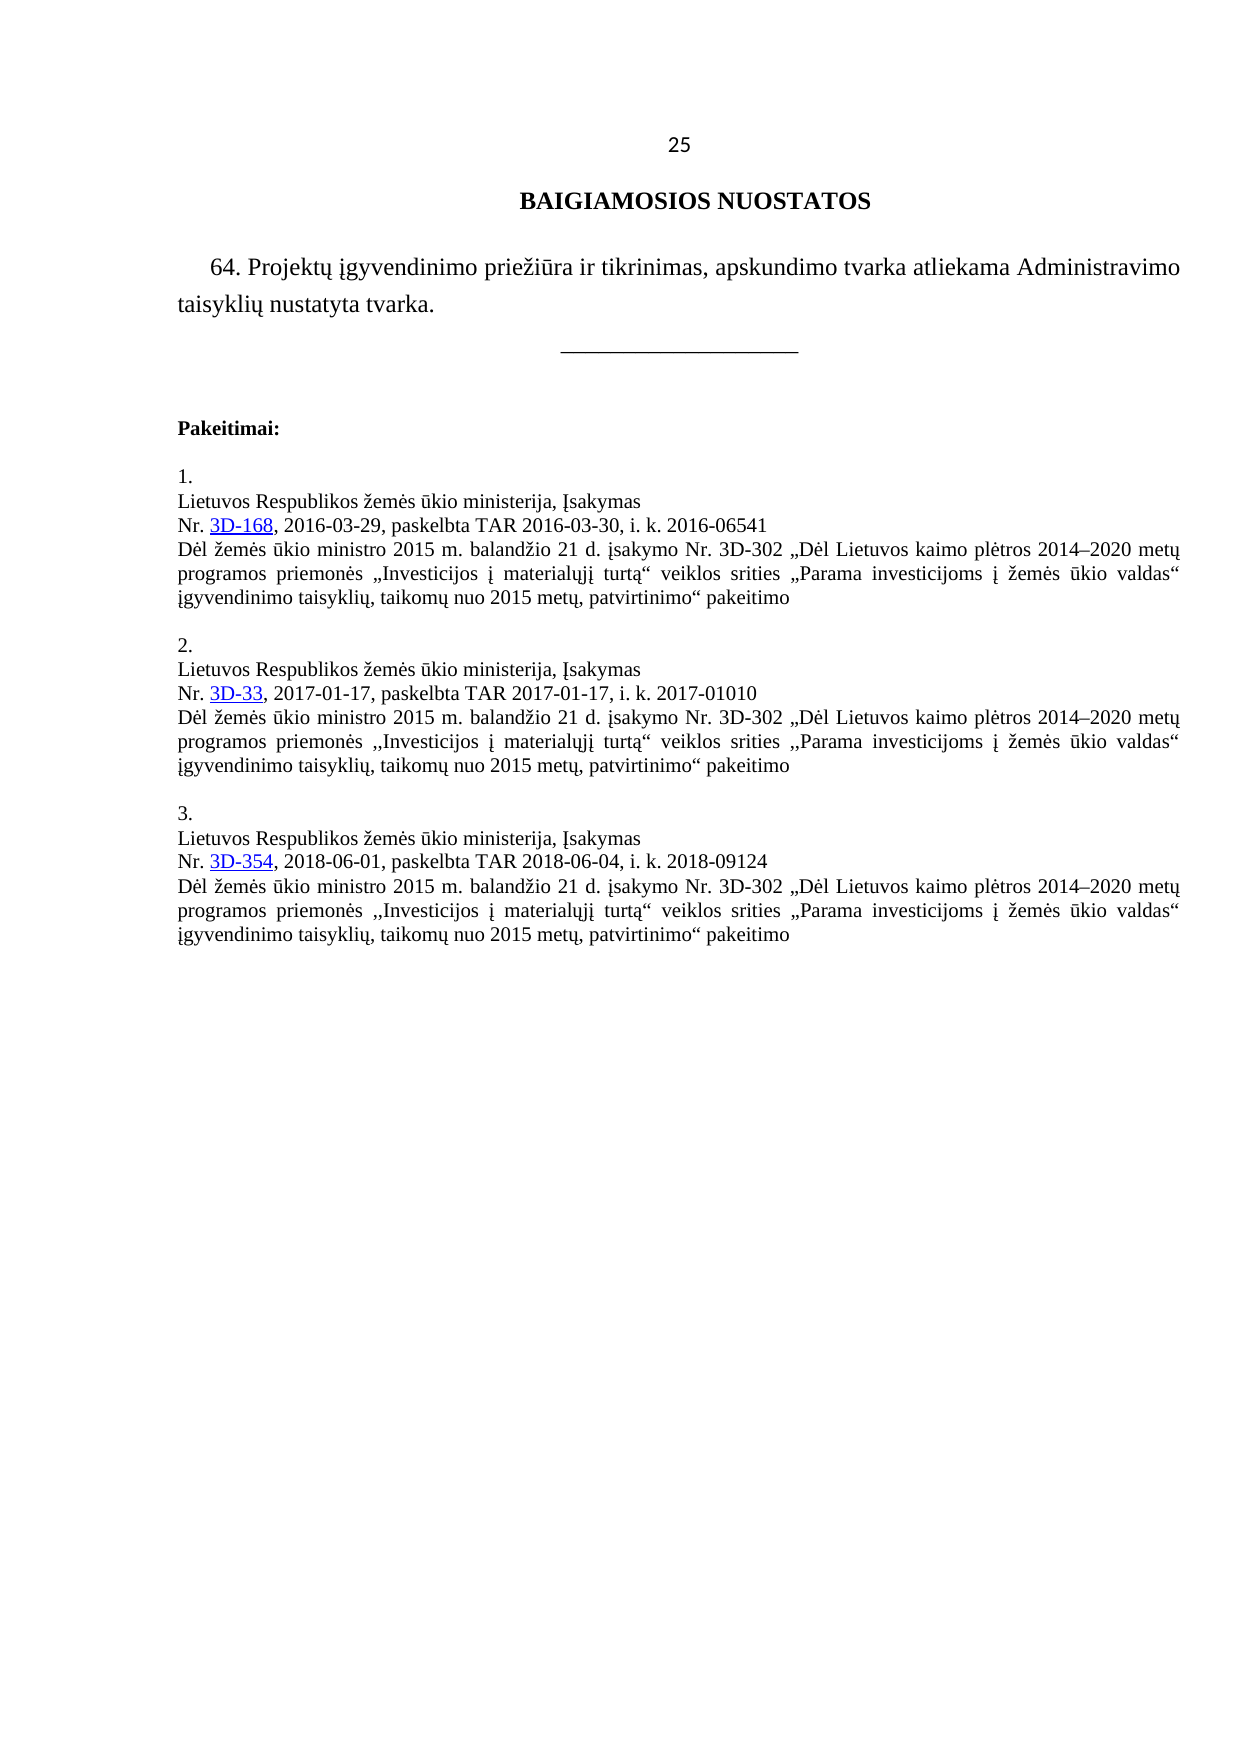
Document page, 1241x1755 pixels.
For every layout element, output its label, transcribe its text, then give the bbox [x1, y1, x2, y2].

text Lietuvos Respublikos žemės ūkio ministerija, Įsakymas [177, 657, 1181, 681]
text ___________________ [177, 327, 1181, 355]
text Dėl žemės ūkio ministro 2015 m. balandžio 21 d. įsakymo Nr. 3D-302 „Dėl Lietuvos kaimo plėtros 2014–2020 metų programos priemonės „Investicijos į materialųjį turtą“ veiklos srities „Parama investicijoms į žemės ūkio valdas“ įgyvendinimo taisyklių, taikomų nuo 2015 metų, patvirtinimo“ pakeitimo [177, 537, 1181, 609]
text 1. [177, 464, 1181, 488]
text Nr. 3D-33, 2017-01-17, paskelbta TAR 2017-01-17, i. k. 2017-01010 [177, 681, 1181, 705]
text BAIGIAMOSIOS NUOSTATOS [177, 186, 1181, 215]
text 3. [177, 801, 1181, 825]
text Nr. 3D-354, 2018-06-01, paskelbta TAR 2018-06-04, i. k. 2018-09124 [177, 849, 1181, 873]
text 2. [177, 633, 1181, 657]
text Dėl žemės ūkio ministro 2015 m. balandžio 21 d. įsakymo Nr. 3D-302 „Dėl Lietuvos kaimo plėtros 2014–2020 metų programos priemonės ,,Investicijos į materialųjį turtą“ veiklos srities „Parama investicijoms į žemės ūkio valdas“ įgyvendinimo taisyklių, taikomų nuo 2015 metų, patvirtinimo“ pakeitimo [177, 873, 1181, 946]
text 64. Projektų įgyvendinimo priežiūra ir tikrinimas, apskundimo tvarka atliekama Administravimo taisyklių nustatyta tvarka. [177, 252, 1181, 318]
text Lietuvos Respublikos žemės ūkio ministerija, Įsakymas [177, 825, 1181, 849]
text Dėl žemės ūkio ministro 2015 m. balandžio 21 d. įsakymo Nr. 3D-302 „Dėl Lietuvos kaimo plėtros 2014–2020 metų programos priemonės ,,Investicijos į materialųjį turtą“ veiklos srities ,,Parama investicijoms į žemės ūkio valdas“ įgyvendinimo taisyklių, taikomų nuo 2015 metų, patvirtinimo“ pakeitimo [177, 705, 1181, 777]
text Pakeitimai: [177, 416, 1181, 440]
text Lietuvos Respublikos žemės ūkio ministerija, Įsakymas [177, 488, 1181, 513]
text Nr. 3D-168, 2016-03-29, paskelbta TAR 2016-03-30, i. k. 2016-06541 [177, 513, 1181, 537]
